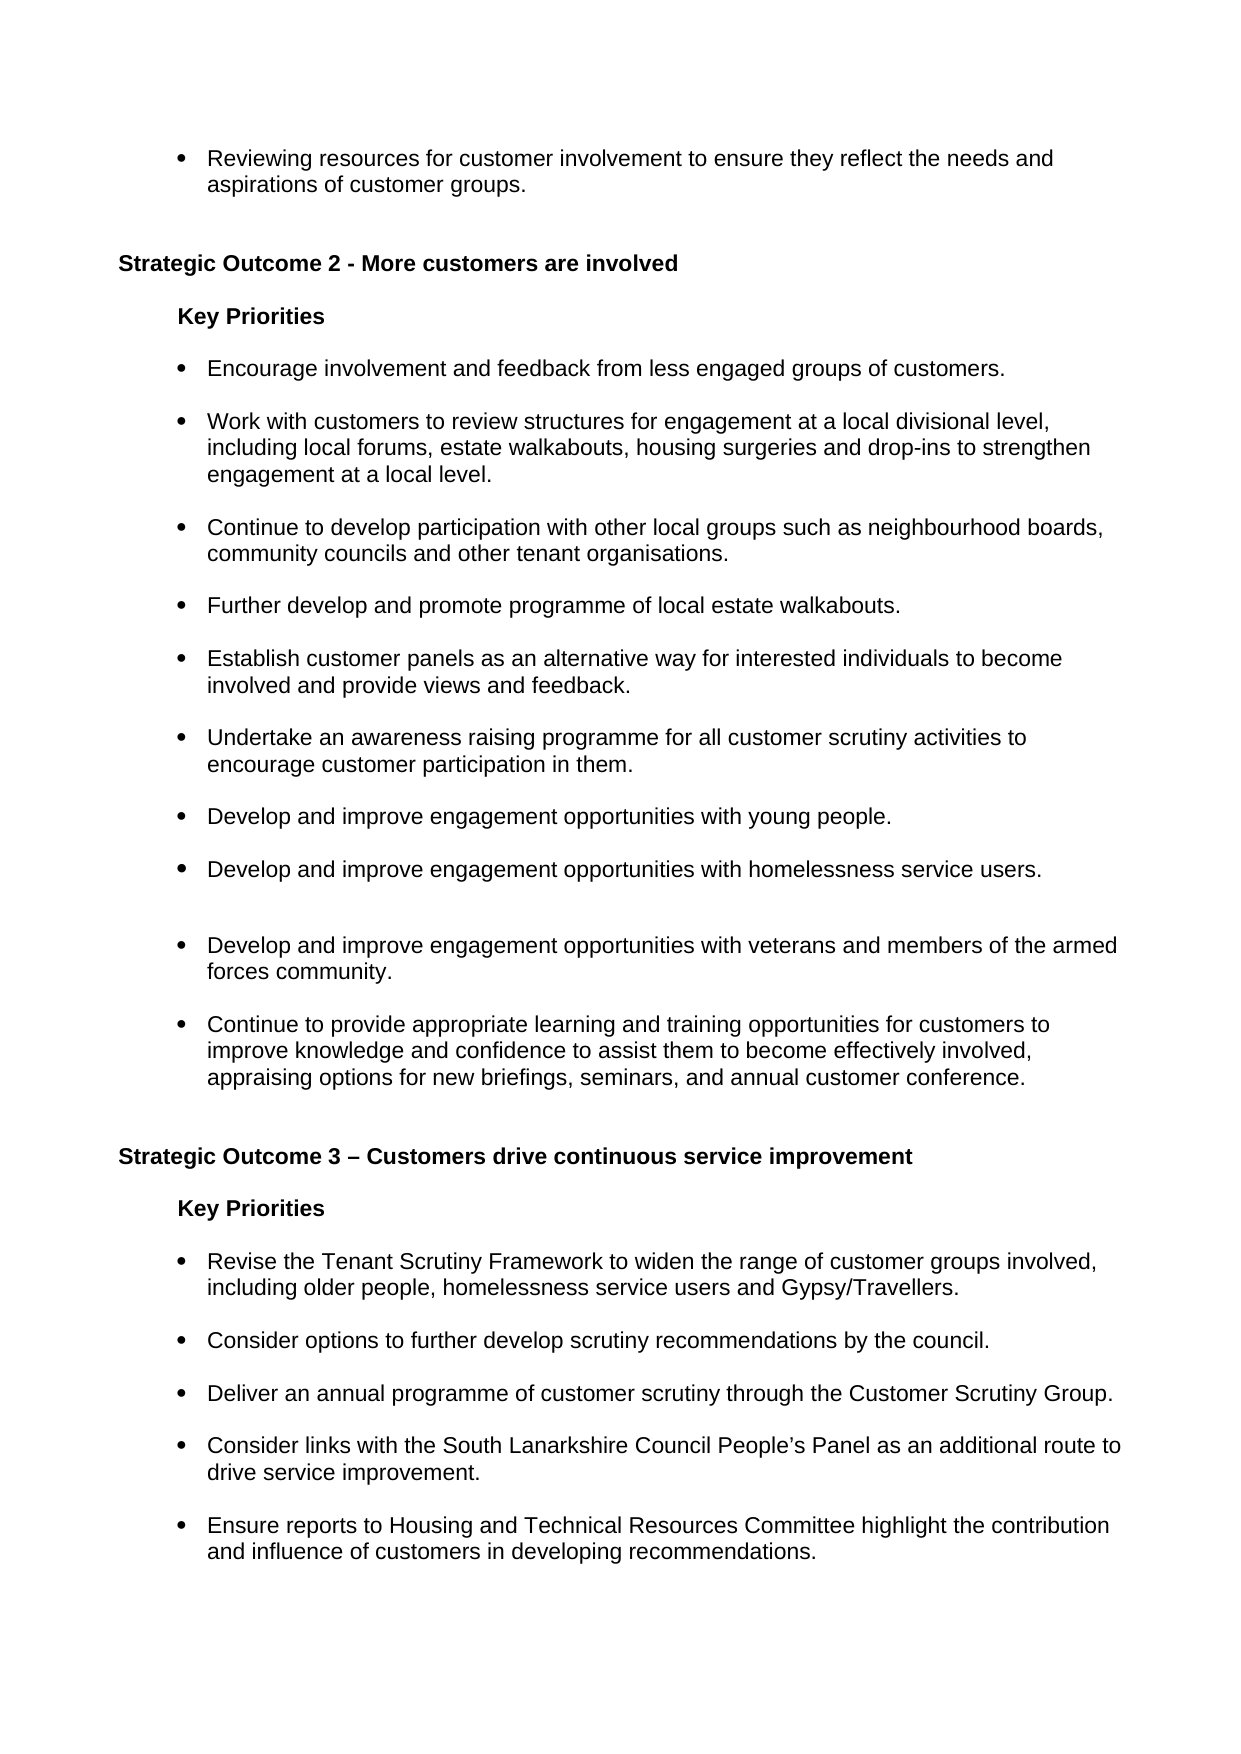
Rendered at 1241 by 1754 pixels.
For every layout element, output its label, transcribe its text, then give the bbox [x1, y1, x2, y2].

list Revise the Tenant Scrutiny Framework to widen the range of customer groups involved, including older people, homelessness service users and Gypsy/Travellers. [177, 1248, 1122, 1301]
list Work with customers to review structures for engagement at a local divisional level, including local forums, estate walkabouts, housing surgeries and drop-ins to strengthen engagement at a local level. [177, 408, 1122, 487]
list Develop and improve engagement opportunities with homelessness service users. [177, 856, 1122, 883]
text Key Priorities [118, 1195, 1122, 1222]
list Reviewing resources for customer involvement to ensure they reflect the needs and aspirations of customer groups. [177, 144, 1122, 197]
list Consider links with the South Lanarkshire Council People’s Panel as an additional route to drive service improvement. [177, 1432, 1122, 1485]
subtitle Strategic Outcome 3 – Customers drive continuous service improvement [118, 1143, 1122, 1169]
list Deliver an annual programme of customer scrutiny through the Customer Scrutiny Group. [177, 1380, 1122, 1406]
list Continue to provide appropriate learning and training opportunities for customers to improve knowledge and confidence to assist them to become effectively involved, appraising options for new briefings, seminars, and annual customer conference. [177, 1011, 1122, 1090]
list Develop and improve engagement opportunities with veterans and members of the armed forces community. [177, 932, 1122, 984]
list Develop and improve engagement opportunities with young people. [177, 803, 1122, 830]
list Further develop and promote programme of local estate walkabouts. [177, 592, 1122, 619]
list Consider options to further develop scrutiny recommendations by the council. [177, 1327, 1122, 1353]
subtitle Strategic Outcome 2 - More customers are involved [118, 250, 1122, 276]
text Key Priorities [177, 303, 1122, 329]
list Continue to develop participation with other local groups such as neighbourhood boards, community councils and other tenant organisations. [177, 513, 1122, 566]
list Undertake an awareness raising programme for all customer scrutiny activities to encourage customer participation in them. [177, 724, 1122, 777]
list Encourage involvement and feedback from less engaged groups of customers. [177, 355, 1122, 382]
list Establish customer panels as an alternative way for interested individuals to become involved and provide views and feedback. [177, 645, 1122, 698]
list Ensure reports to Housing and Technical Resources Committee highlight the contribution and influence of customers in developing recommendations. [177, 1512, 1122, 1564]
